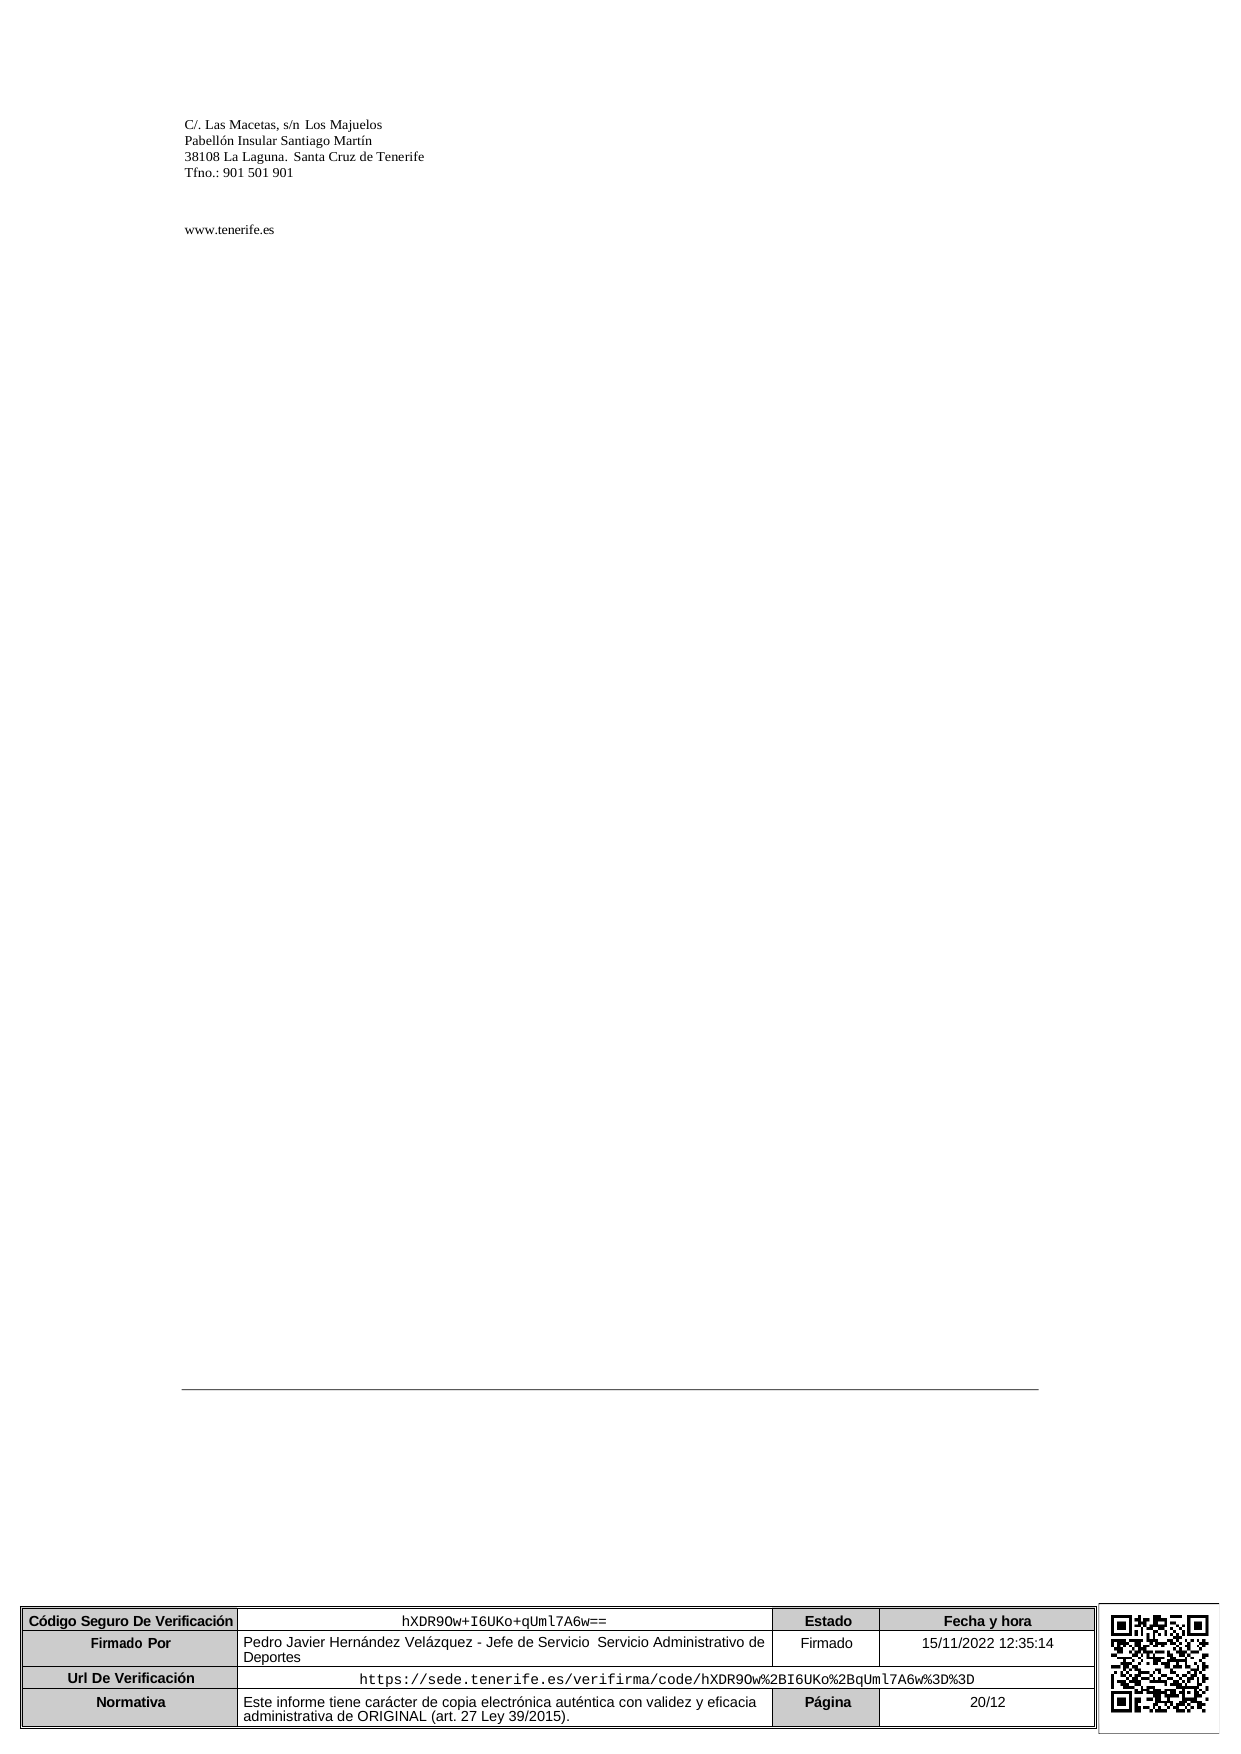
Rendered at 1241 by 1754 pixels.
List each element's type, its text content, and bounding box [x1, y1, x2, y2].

text www.tenerife.es [184, 180, 1132, 248]
text C/. Las Macetas, s/n Los Majuelos Pabellón Insular Santiago Martín [184, 117, 428, 148]
text 38108 La Laguna. Santa Cruz de Tenerife Tfno.: 901 501 901 [184, 149, 428, 180]
picture [1098, 1603, 1220, 1734]
